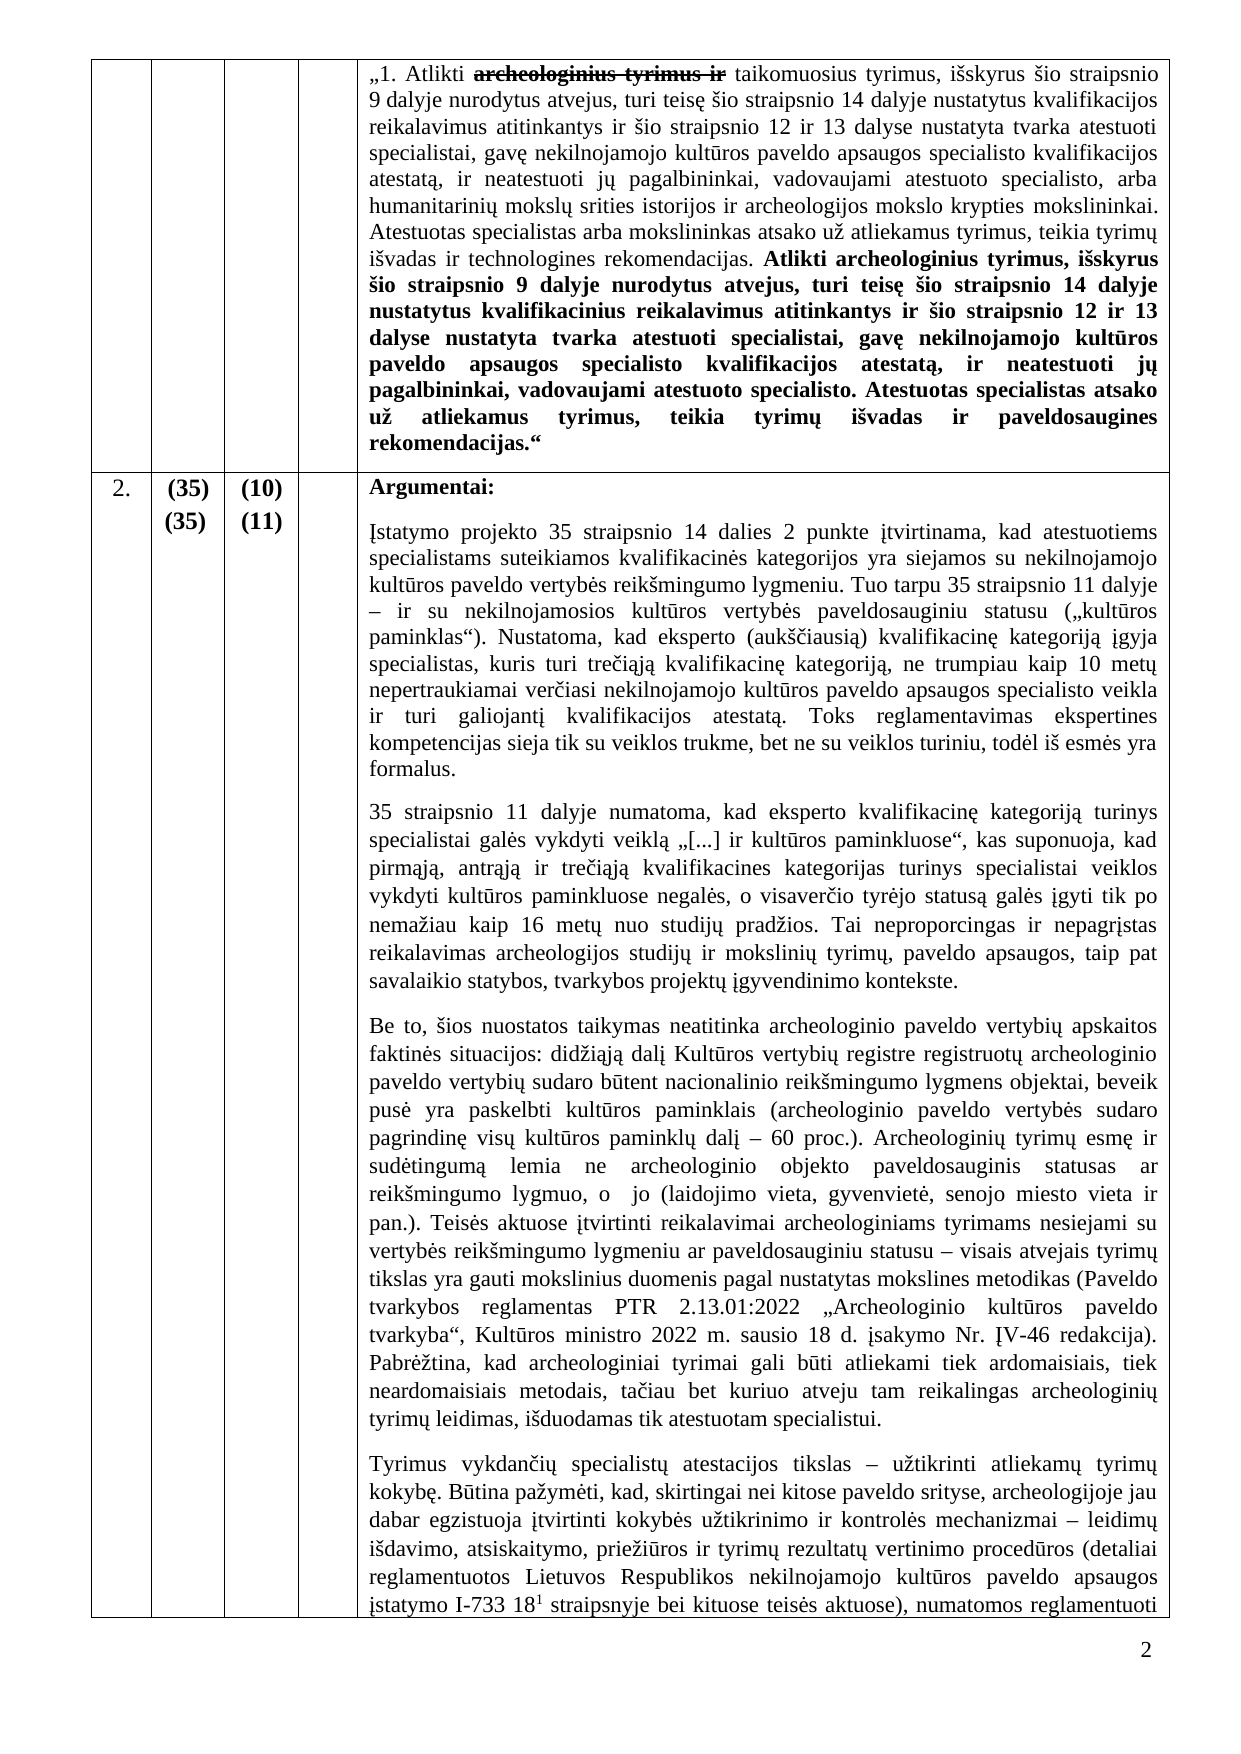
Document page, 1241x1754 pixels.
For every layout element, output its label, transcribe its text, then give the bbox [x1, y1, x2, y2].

table_cell [299, 60, 357, 472]
table_cell Argumentai: Įstatymo projekto 35 straipsnio 14 dalies 2 punkte įtvirtinama, kad atestuotiems specialistams suteikiamos kvalifikacinės kategorijos yra siejamos su nekilnojamojo kultūros paveldo vertybės reikšmingumo lygmeniu. Tuo tarpu 35 straipsnio 11 dalyje – ir su nekilnojamosios kultūros vertybės paveldosauginiu statusu („kultūros paminklas“). Nustatoma, kad eksperto (aukščiausią) kvalifikacinę kategoriją įgyja specialistas, kuris turi trečiąją kvalifikacinę kategoriją, ne trumpiau kaip 10 metų nepertraukiamai verčiasi nekilnojamojo kultūros paveldo apsaugos specialisto veikla ir turi galiojantį kvalifikacijos atestatą. Toks reglamentavimas ekspertines kompetencijas sieja tik su veiklos trukme, bet ne su veiklos turiniu, todėl iš esmės yra formalus. 35 straipsnio 11 dalyje numatoma, kad eksperto kvalifikacinę kategoriją turinys specialistai galės vykdyti veiklą „[...] ir kultūros paminkluose“, kas suponuoja, kad pirmąją, antrąją ir trečiąją kvalifikacines kategorijas turinys specialistai veiklos vykdyti kultūros paminkluose negalės, o visaverčio tyrėjo statusą galės įgyti tik po nemažiau kaip 16 metų nuo studijų pradžios. Tai neproporcingas ir nepagrįstas reikalavimas archeologijos studijų ir mokslinių tyrimų, paveldo apsaugos, taip pat savalaikio statybos, tvarkybos projektų įgyvendinimo kontekste. Be to, šios nuostatos taikymas neatitinka archeologinio paveldo vertybių apskaitos faktinės situacijos: didžiąją dalį Kultūros vertybių registre registruotų archeologinio paveldo vertybių sudaro būtent nacionalinio reikšmingumo lygmens objektai, beveik pusė yra paskelbti kultūros paminklais (archeologinio paveldo vertybės sudaro pagrindinę visų kultūros paminklų dalį – 60 proc.). Archeologinių tyrimų esmę ir sudėtingumą lemia ne archeologinio objekto paveldosauginis statusas ar reikšmingumo lygmuo, o jo (laidojimo vieta, gyvenvietė, senojo miesto vieta ir pan.). Teisės aktuose įtvirtinti reikalavimai archeologiniams tyrimams nesiejami su vertybės reikšmingumo lygmeniu ar paveldosauginiu statusu – visais atvejais tyrimų tikslas yra gauti mokslinius duomenis pagal nustatytas mokslines metodikas (Paveldo tvarkybos reglamentas PTR 2.13.01:2022 „Archeologinio kultūros paveldo tvarkyba“, Kultūros ministro 2022 m. sausio 18 d. įsakymo Nr. ĮV-46 redakcija). Pabrėžtina, kad archeologiniai tyrimai gali būti atliekami tiek ardomaisiais, tiek neardomaisiais metodais, tačiau bet kuriuo atveju tam reikalingas archeologinių tyrimų leidimas, išduodamas tik atestuotam specialistui. Tyrimus vykdančių specialistų atestacijos tikslas – užtikrinti atliekamų tyrimų kokybę. Būtina pažymėti, kad, skirtingai nei kitose paveldo srityse, archeologijoje jau dabar egzistuoja įtvirtinti kokybės užtikrinimo ir kontrolės mechanizmai – leidimų išdavimo, atsiskaitymo, priežiūros ir tyrimų rezultatų vertinimo procedūros (detaliai reglamentuotos Lietuvos Respublikos nekilnojamojo kultūros paveldo apsaugos įstatymo I-733 181 straipsnyje bei kituose teisės aktuose), numatomos reglamentuoti [358, 473, 1169, 1617]
table_cell 2. [92, 473, 151, 1617]
table_cell [152, 60, 224, 472]
table_cell [92, 60, 151, 472]
table_cell (10) (11) [225, 473, 298, 1617]
table_cell (35) (35) [152, 473, 224, 1617]
table_cell [225, 60, 298, 472]
table_cell „1. Atlikti archeologinius tyrimus ir taikomuosius tyrimus, išskyrus šio straipsnio 9 dalyje nurodytus atvejus, turi teisę šio straipsnio 14 dalyje nustatytus kvalifikacijos reikalavimus atitinkantys ir šio straipsnio 12 ir 13 dalyse nustatyta tvarka atestuoti specialistai, gavę nekilnojamojo kultūros paveldo apsaugos specialisto kvalifikacijos atestatą, ir neatestuoti jų pagalbininkai, vadovaujami atestuoto specialisto, arba humanitarinių mokslų srities istorijos ir archeologijos mokslo krypties mokslininkai. Atestuotas specialistas arba mokslininkas atsako už atliekamus tyrimus, teikia tyrimų išvadas ir technologines rekomendacijas. Atlikti archeologinius tyrimus, išskyrus šio straipsnio 9 dalyje nurodytus atvejus, turi teisę šio straipsnio 14 dalyje nustatytus kvalifikacinius reikalavimus atitinkantys ir šio straipsnio 12 ir 13 dalyse nustatyta tvarka atestuoti specialistai, gavę nekilnojamojo kultūros paveldo apsaugos specialisto kvalifikacijos atestatą, ir neatestuoti jų pagalbininkai, vadovaujami atestuoto specialisto. Atestuotas specialistas atsako už atliekamus tyrimus, teikia tyrimų išvadas ir paveldosaugines rekomendacijas.“ [358, 60, 1169, 472]
table_cell [299, 473, 357, 1617]
